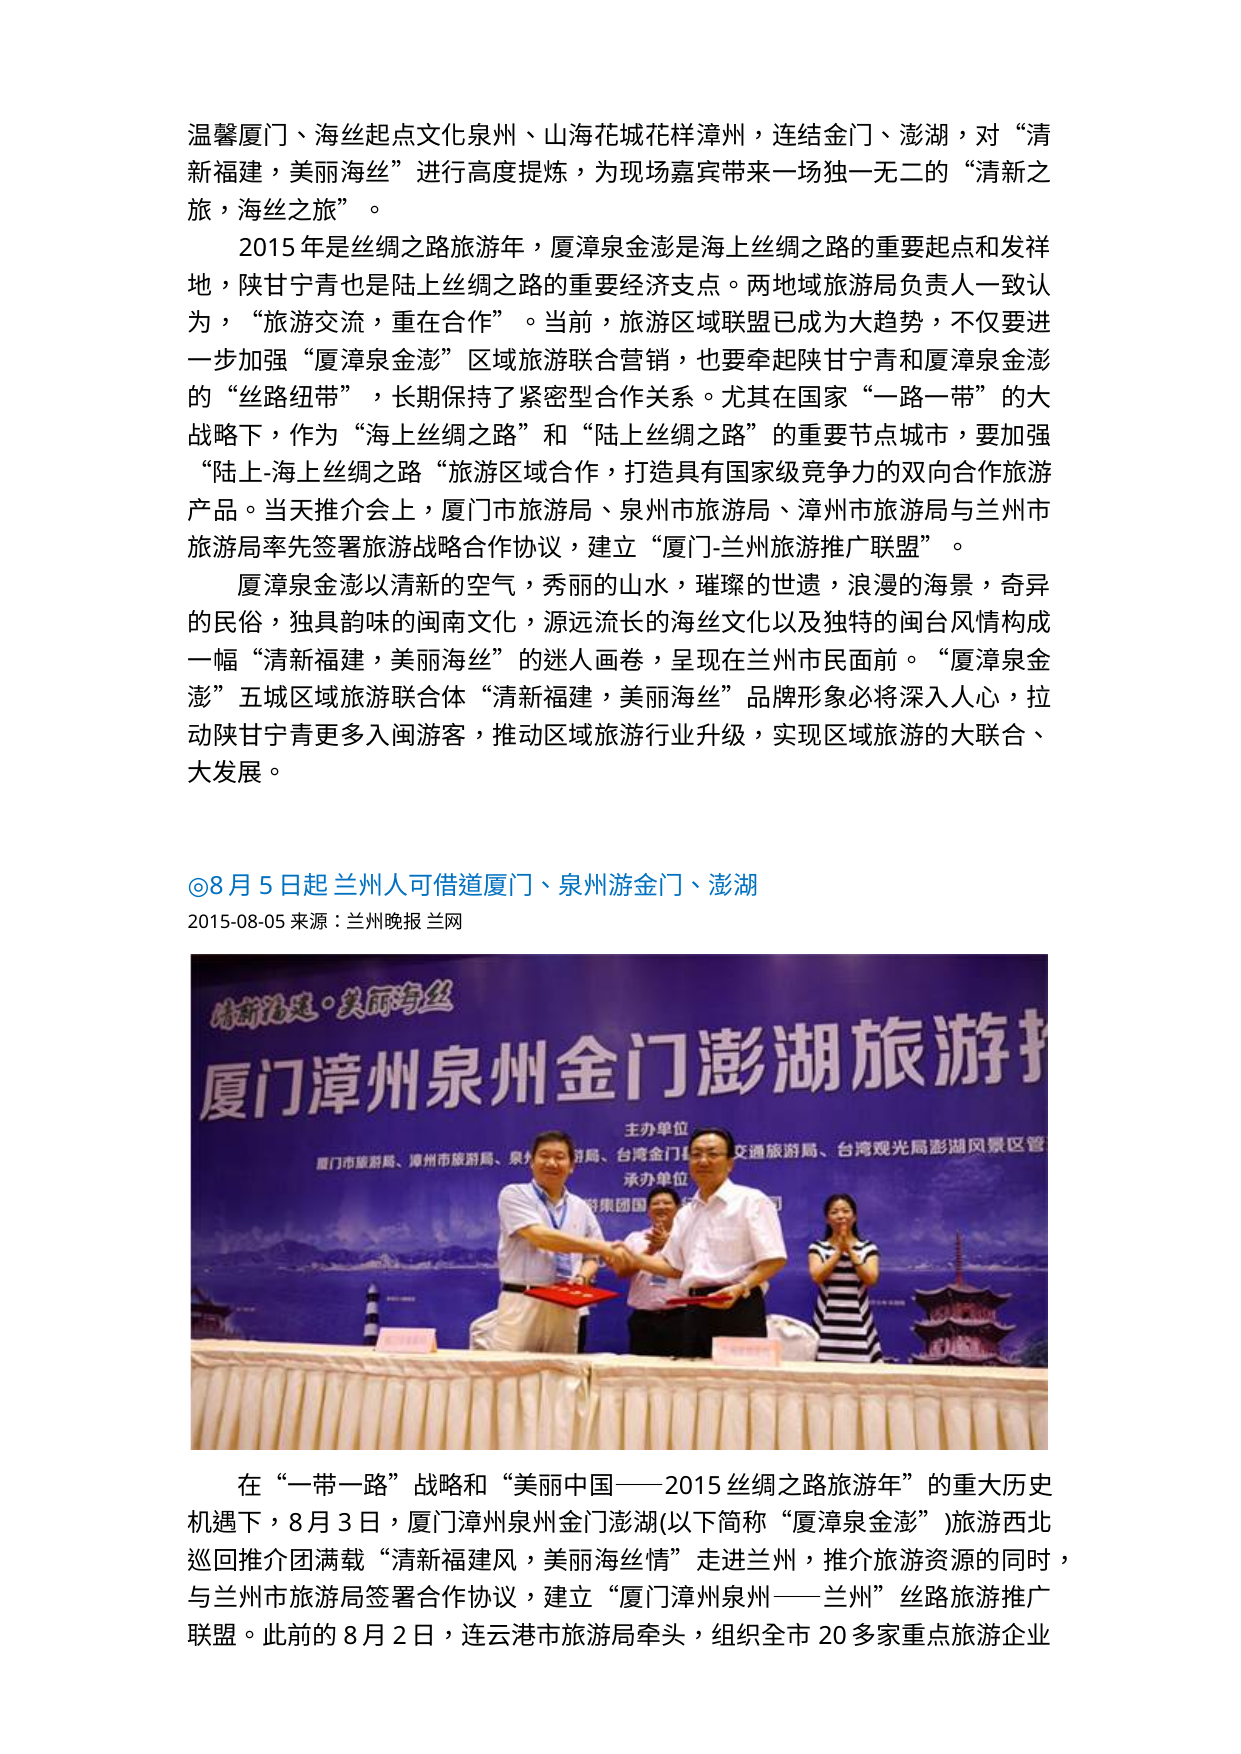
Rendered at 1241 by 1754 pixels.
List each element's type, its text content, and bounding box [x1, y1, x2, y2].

text 在“一带一路”战略和“美丽中国——2015丝绸之路旅游年”的重大历史机遇下，8月3日，厦门漳州泉州金门澎湖(以下简称“厦漳泉金澎”)旅游西北巡回推介团满载“清新福建风，美丽海丝情”走进兰州，推介旅游资源的同时，与兰州市旅游局签署合作协议，建立“厦门漳州泉州——兰州”丝路旅游推广联盟。此前的8月2日，连云港市旅游局牵头，组织全市20多家重点旅游企业来兰开展旅游资源宣传活动。业内认为，东南沿海城市密集到“兰州”推介，标志着旅游业正搭乘“一带一路”的东风，开启海陆联合的跨地域合作。 [187, 1458, 1053, 1646]
text 2015-08-05 来源：兰州晚报 兰网 [187, 896, 1053, 933]
text 2015年是丝绸之路旅游年，厦漳泉金澎是海上丝绸之路的重要起点和发祥地，陕甘宁青也是陆上丝绸之路的重要经济支点。两地域旅游局负责人一致认为，“旅游交流，重在合作”。当前，旅游区域联盟已成为大趋势，不仅要进一步加强“厦漳泉金澎”区域旅游联合营销，也要牵起陕甘宁青和厦漳泉金澎的“丝路纽带”，长期保持了紧密型合作关系。尤其在国家“一路一带”的大战略下，作为“海上丝绸之路”和“陆上丝绸之路”的重要节点城市，要加强“陆上-海上丝绸之路“旅游区域合作，打造具有国家级竞争力的双向合作旅游产品。当天推介会上，厦门市旅游局、泉州市旅游局、漳州市旅游局与兰州市旅游局率先签署旅游战略合作协议，建立“厦门-兰州旅游推广联盟”。 [187, 221, 1053, 558]
text ◎8月5日起 兰州人可借道厦门、泉州游金门、澎湖 [187, 858, 1053, 896]
text 厦漳泉金澎以清新的空气，秀丽的山水，璀璨的世遗，浪漫的海景，奇异的民俗，独具韵味的闽南文化，源远流长的海丝文化以及独特的闽台风情构成一幅“清新福建，美丽海丝”的迷人画卷，呈现在兰州市民面前。“厦漳泉金澎”五城区域旅游联合体“清新福建，美丽海丝”品牌形象必将深入人心，拉动陕甘宁青更多入闽游客，推动区域旅游行业升级，实现区域旅游的大联合、大发展。 [187, 558, 1053, 783]
text 厦漳泉金澎具有“山、海、湖、茶、泉”等独特的旅游资源和多彩的人文，推介会现场，主办方通过美丽的宣传片，向参加推介会的嘉宾展示了海上花园温馨厦门、海丝起点文化泉州、山海花城花样漳州，连结金门、澎湖，对“清新福建，美丽海丝”进行高度提炼，为现场嘉宾带来一场独一无二的“清新之旅，海丝之旅”。 [187, 108, 1053, 221]
picture [190, 954, 1048, 1450]
